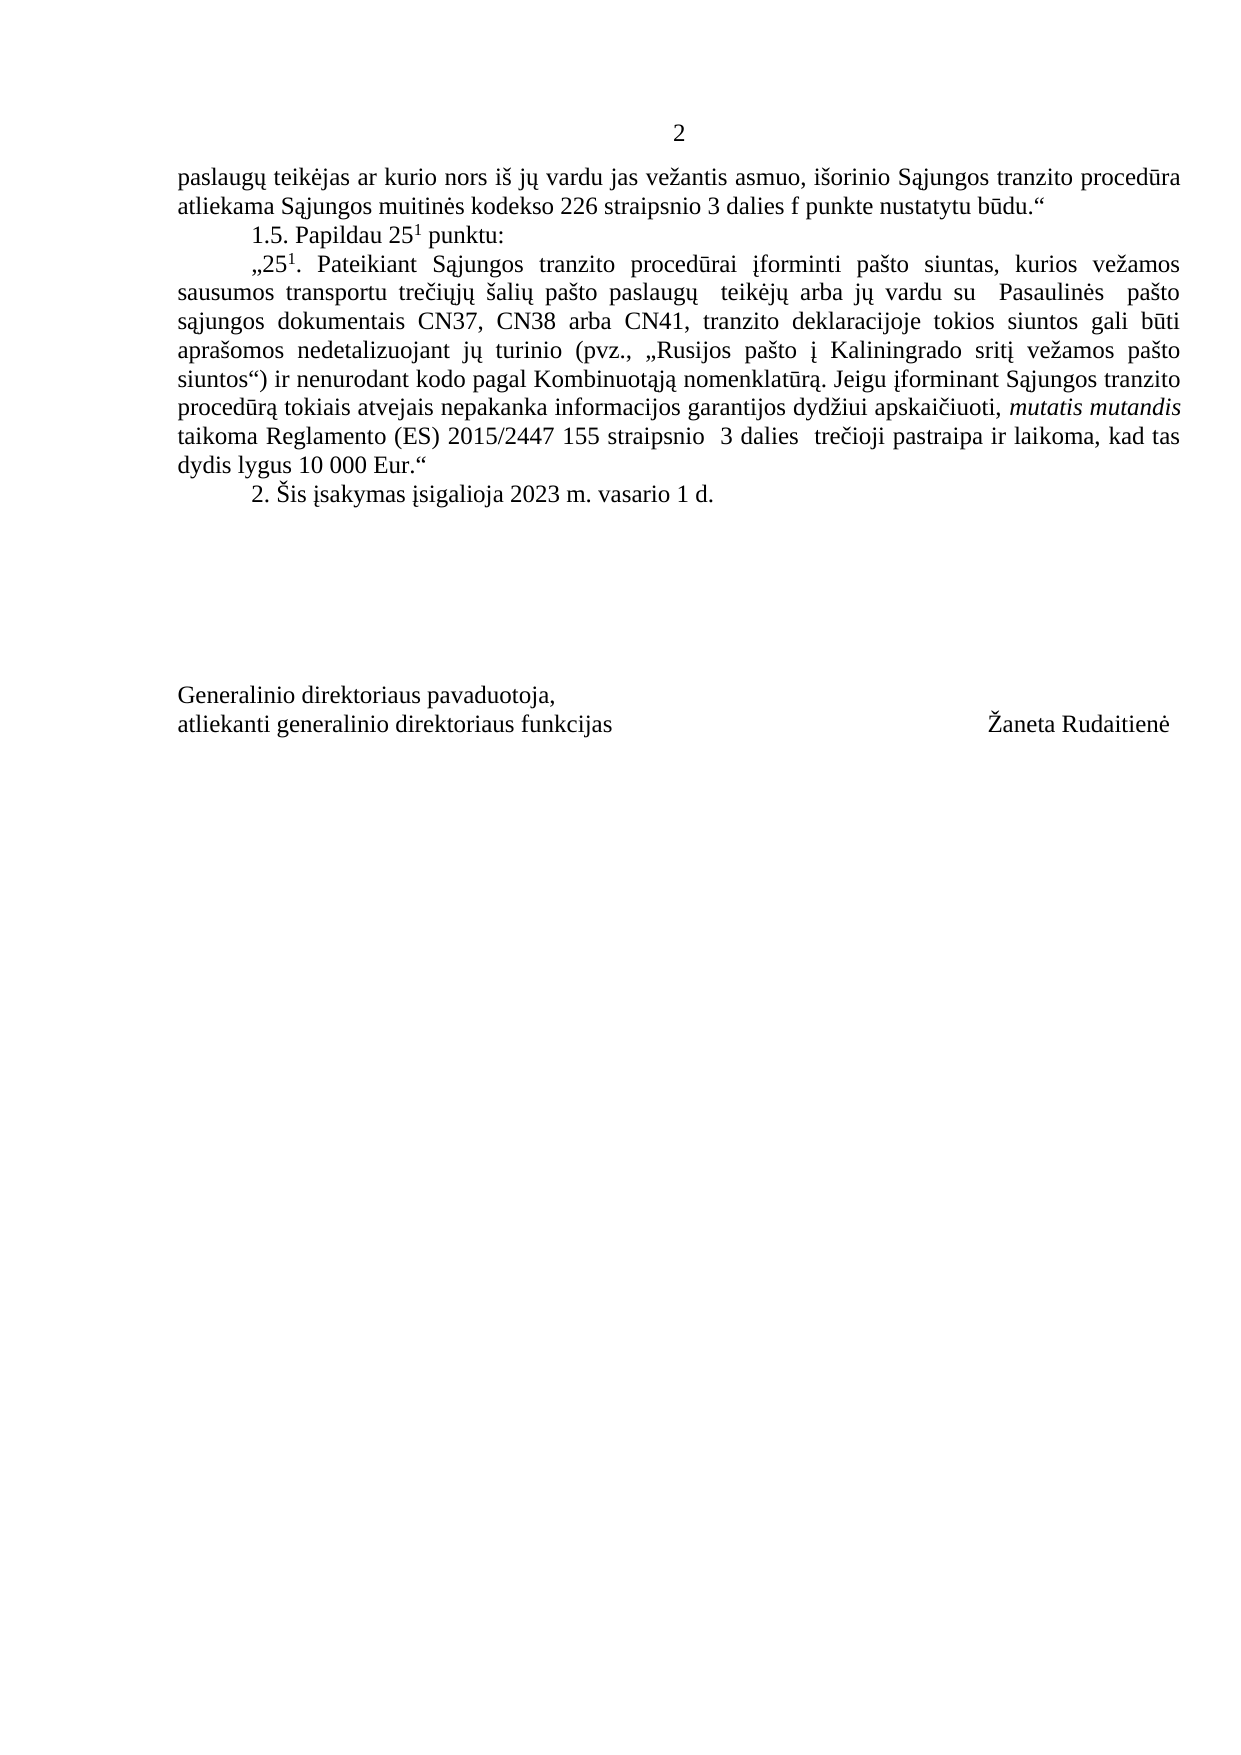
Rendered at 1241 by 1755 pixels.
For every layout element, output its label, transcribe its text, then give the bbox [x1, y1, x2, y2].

text atliekanti generalinio direktoriaus funkcijas Žaneta Rudaitienė [177, 709, 1181, 737]
text paslaugų teikėjas ar kurio nors iš jų vardu jas vežantis asmuo, išorinio Sąjungos tranzito procedūra atliekama Sąjungos muitinės kodekso 226 straipsnio 3 dalies f punkte nustatytu būdu.“ [177, 162, 1181, 220]
text „251. Pateikiant Sąjungos tranzito procedūrai įforminti pašto siuntas, kurios vežamos sausumos transportu trečiųjų šalių pašto paslaugų teikėjų arba jų vardu su Pasaulinės pašto sąjungos dokumentais CN37, CN38 arba CN41, tranzito deklaracijoje tokios siuntos gali būti aprašomos nedetalizuojant jų turinio (pvz., „Rusijos pašto į Kaliningrado sritį vežamos pašto siuntos“) ir nenurodant kodo pagal Kombinuotąją nomenklatūrą. Jeigu įforminant Sąjungos tranzito procedūrą tokiais atvejais nepakanka informacijos garantijos dydžiui apskaičiuoti, mutatis mutandis taikoma Reglamento (ES) 2015/2447 155 straipsnio 3 dalies trečioji pastraipa ir laikoma, kad tas dydis lygus 10 000 Eur.“ [177, 249, 1181, 479]
text 2. Šis įsakymas įsigalioja 2023 m. vasario 1 d. [177, 479, 1181, 507]
text 1.5. Papildau 251 punktu: [177, 220, 1181, 249]
text Generalinio direktoriaus pavaduotoja, [177, 680, 1181, 709]
